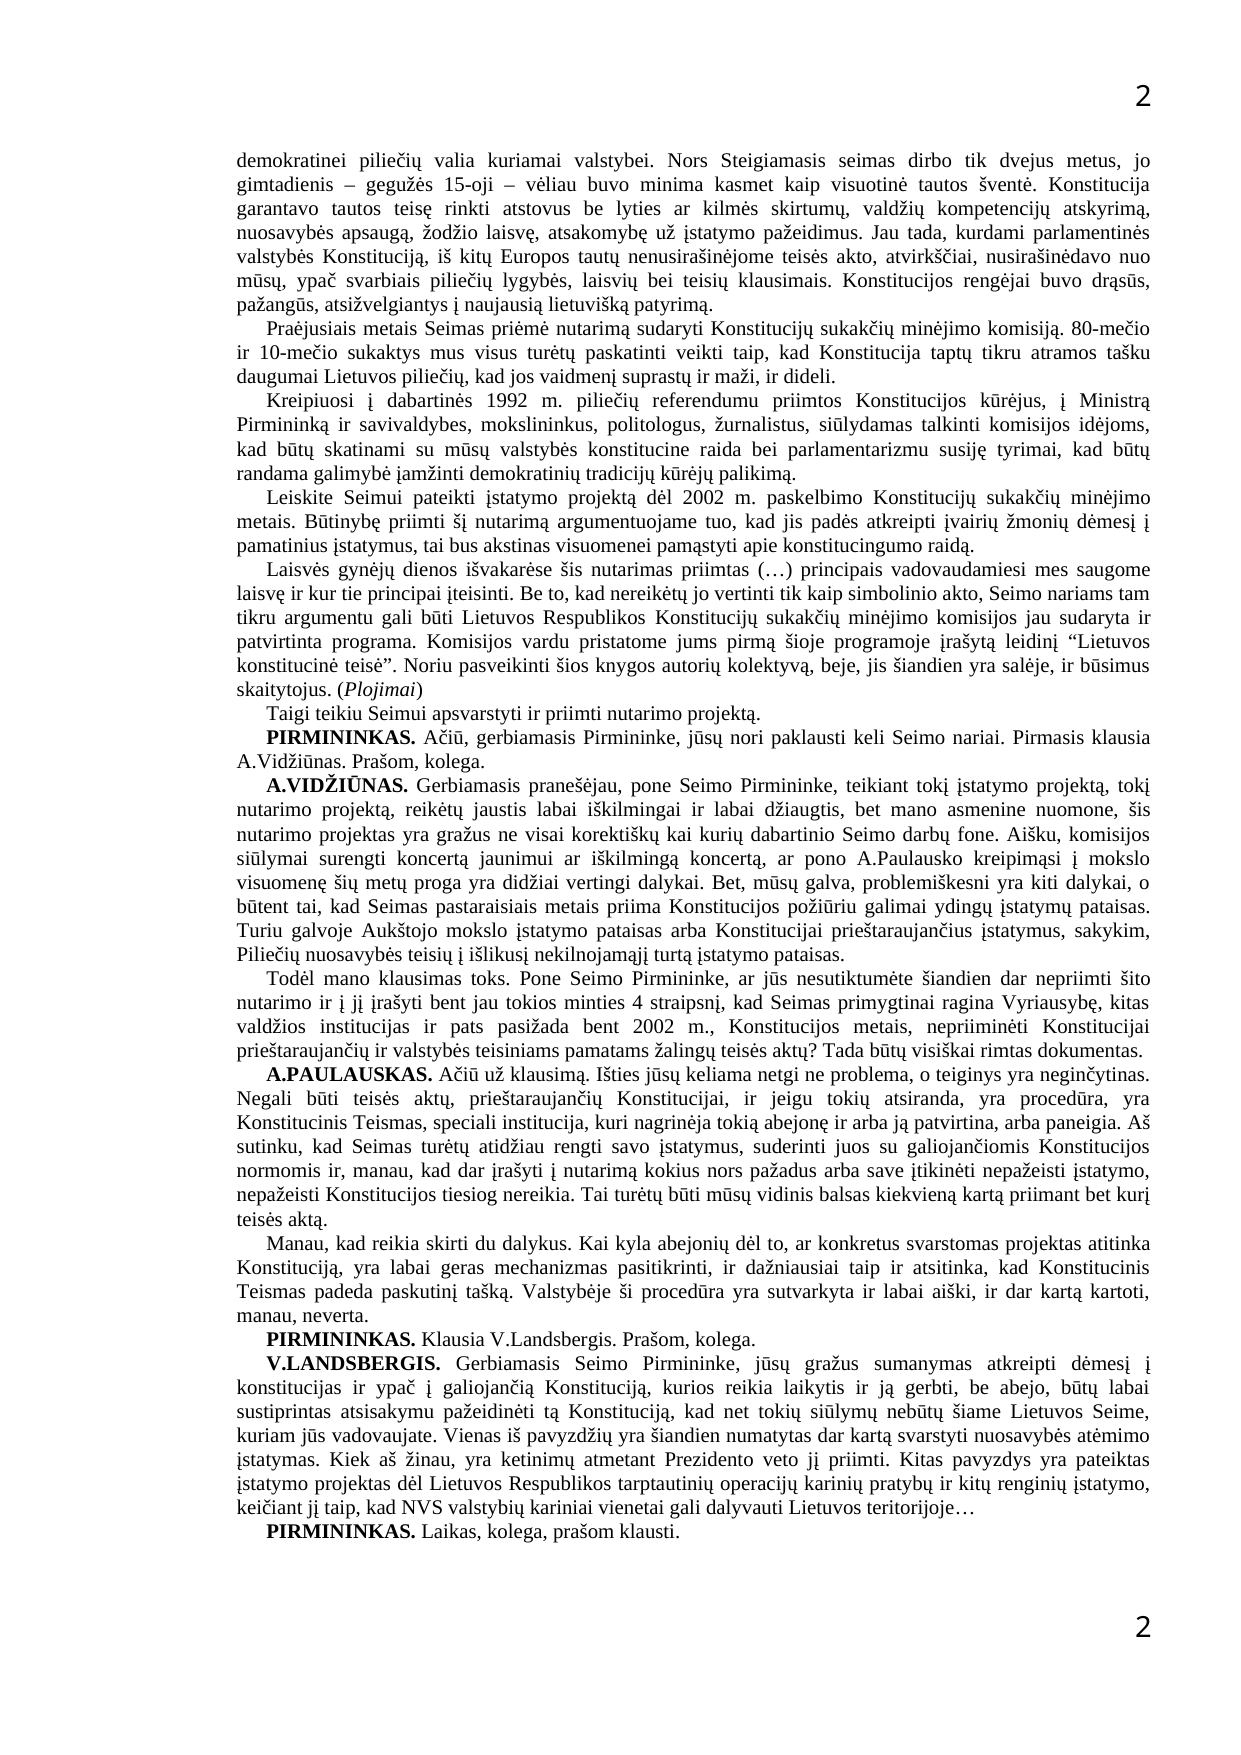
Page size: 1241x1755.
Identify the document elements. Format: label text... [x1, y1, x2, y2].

text A.VIDŽIŪNAS. Gerbiamasis pranešėjau, pone Seimo Pirmininke, teikiant tokį įstatymo projektą, tokį nutarimo projektą, reikėtų jaustis labai iškilmingai ir labai džiaugtis, bet mano asmenine nuomone, šis nutarimo projektas yra gražus ne visai korektiškų kai kurių dabartinio Seimo darbų fone. Aišku, komisijos siūlymai surengti koncertą jaunimui ar iškilmingą koncertą, ar pono A.Paulausko kreipimąsi į mokslo visuomenę šių metų proga yra didžiai vertingi dalykai. Bet, mūsų galva, problemiškesni yra kiti dalykai, o būtent tai, kad Seimas pastaraisiais metais priima Konstitucijos požiūriu galimai ydingų įstatymų pataisas. Turiu galvoje Aukštojo mokslo įstatymo pataisas arba Konstitucijai prieštaraujančius įstatymus, sakykim, Piliečių nuosavybės teisių į išlikusį nekilnojamąjį turtą įstatymo pataisas. [236, 773, 1152, 966]
text PIRMININKAS. Klausia V.Landsbergis. Prašom, kolega. [236, 1327, 1152, 1351]
text demokratinei piliečių valia kuriamai valstybei. Nors Steigiamasis seimas dirbo tik dvejus metus, jo gimtadienis – gegužės 15-oji – vėliau buvo minima kasmet kaip visuotinė tautos šventė. Konstitucija garantavo tautos teisę rinkti atstovus be lyties ar kilmės skirtumų, valdžių kompetencijų atskyrimą, nuosavybės apsaugą, žodžio laisvę, atsakomybę už įstatymo pažeidimus. Jau tada, kurdami parlamentinės valstybės Konstituciją, iš kitų Europos tautų nenusirašinėjome teisės akto, atvirkščiai, nusirašinėdavo nuo mūsų, ypač svarbiais piliečių lygybės, laisvių bei teisių klausimais. Konstitucijos rengėjai buvo drąsūs, pažangūs, atsižvelgiantys į naujausią lietuvišką patyrimą. [236, 148, 1152, 316]
text V.LANDSBERGIS. Gerbiamasis Seimo Pirmininke, jūsų gražus sumanymas atkreipti dėmesį į konstitucijas ir ypač į galiojančią Konstituciją, kurios reikia laikytis ir ją gerbti, be abejo, būtų labai sustiprintas atsisakymu pažeidinėti tą Konstituciją, kad net tokių siūlymų nebūtų šiame Lietuvos Seime, kuriam jūs vadovaujate. Vienas iš pavyzdžių yra šiandien numatytas dar kartą svarstyti nuosavybės atėmimo įstatymas. Kiek aš žinau, yra ketinimų atmetant Prezidento veto jį priimti. Kitas pavyzdys yra pateiktas įstatymo projektas dėl Lietuvos Respublikos tarptautinių operacijų karinių pratybų ir kitų renginių įstatymo, keičiant jį taip, kad NVS valstybių kariniai vienetai gali dalyvauti Lietuvos teritorijoje… [236, 1351, 1152, 1519]
text A.PAULAUSKAS. Ačiū už klausimą. Išties jūsų keliama netgi ne problema, o teiginys yra neginčytinas. Negali būti teisės aktų, prieštaraujančių Konstitucijai, ir jeigu tokių atsiranda, yra procedūra, yra Konstitucinis Teismas, speciali institucija, kuri nagrinėja tokią abejonę ir arba ją patvirtina, arba paneigia. Aš sutinku, kad Seimas turėtų atidžiau rengti savo įstatymus, suderinti juos su galiojančiomis Konstitucijos normomis ir, manau, kad dar įrašyti į nutarimą kokius nors pažadus arba save įtikinėti nepažeisti įstatymo, nepažeisti Konstitucijos tiesiog nereikia. Tai turėtų būti mūsų vidinis balsas kiekvieną kartą priimant bet kurį teisės aktą. [236, 1062, 1152, 1231]
text Todėl mano klausimas toks. Pone Seimo Pirmininke, ar jūs nesutiktumėte šiandien dar nepriimti šito nutarimo ir į jį įrašyti bent jau tokios minties 4 straipsnį, kad Seimas primygtinai ragina Vyriausybę, kitas valdžios institucijas ir pats pasižada bent 2002 m., Konstitucijos metais, nepriiminėti Konstitucijai prieštaraujančių ir valstybės teisiniams pamatams žalingų teisės aktų? Tada būtų visiškai rimtas dokumentas. [236, 966, 1152, 1062]
text Praėjusiais metais Seimas priėmė nutarimą sudaryti Konstitucijų sukakčių minėjimo komisiją. 80-mečio ir 10-mečio sukaktys mus visus turėtų paskatinti veikti taip, kad Konstitucija taptų tikru atramos tašku daugumai Lietuvos piliečių, kad jos vaidmenį suprastų ir maži, ir dideli. [236, 316, 1152, 388]
text Laisvės gynėjų dienos išvakarėse šis nutarimas priimtas (…) principais vadovaudamiesi mes saugome laisvę ir kur tie principai įteisinti. Be to, kad nereikėtų jo vertinti tik kaip simbolinio akto, Seimo nariams tam tikru argumentu gali būti Lietuvos Respublikos konstitucijų sukakčių minėjimo komisijos jau sudaryta ir patvirtinta programa. Komisijos vardu pristatome jums pirmą šioje programoje įrašytą leidinį “Lietuvos konstitucinė teisė”. Noriu pasveikinti šios knygos autorių kolektyvą, beje, jis šiandien yra salėje, ir būsimus skaitytojus. (Plojimai) [236, 557, 1152, 701]
text Kreipiuosi į dabartinės 1992 m. piliečių referendumu priimtos Konstitucijos kūrėjus, į Ministrą Pirmininką ir savivaldybes, mokslininkus, politologus, žurnalistus, siūlydamas talkinti komisijos idėjoms, kad būtų skatinami su mūsų valstybės konstitucine raida bei parlamentarizmu susiję tyrimai, kad būtų randama galimybė įamžinti demokratinių tradicijų kūrėjų palikimą. [236, 388, 1152, 484]
text Leiskite Seimui pateikti įstatymo projektą dėl 2002 m. paskelbimo Konstitucijų sukakčių minėjimo metais. Būtinybę priimti šį nutarimą argumentuojame tuo, kad jis padės atkreipti įvairių žmonių dėmesį į pamatinius įstatymus, tai bus akstinas visuomenei pamąstyti apie konstitucingumo raidą. [236, 484, 1152, 557]
text PIRMININKAS. Ačiū, gerbiamasis Pirmininke, jūsų nori paklausti keli Seimo nariai. Pirmasis klausia A.Vidžiūnas. Prašom, kolega. [236, 725, 1152, 773]
text Manau, kad reikia skirti du dalykus. Kai kyla abejonių dėl to, ar konkretus svarstomas projektas atitinka Konstituciją, yra labai geras mechanizmas pasitikrinti, ir dažniausiai taip ir atsitinka, kad Konstitucinis Teismas padeda paskutinį tašką. Valstybėje ši procedūra yra sutvarkyta ir labai aiški, ir dar kartą kartoti, manau, neverta. [236, 1231, 1152, 1327]
text PIRMININKAS. Laikas, kolega, prašom klausti. [236, 1519, 1152, 1543]
text Taigi teikiu Seimui apsvarstyti ir priimti nutarimo projektą. [236, 701, 1152, 725]
